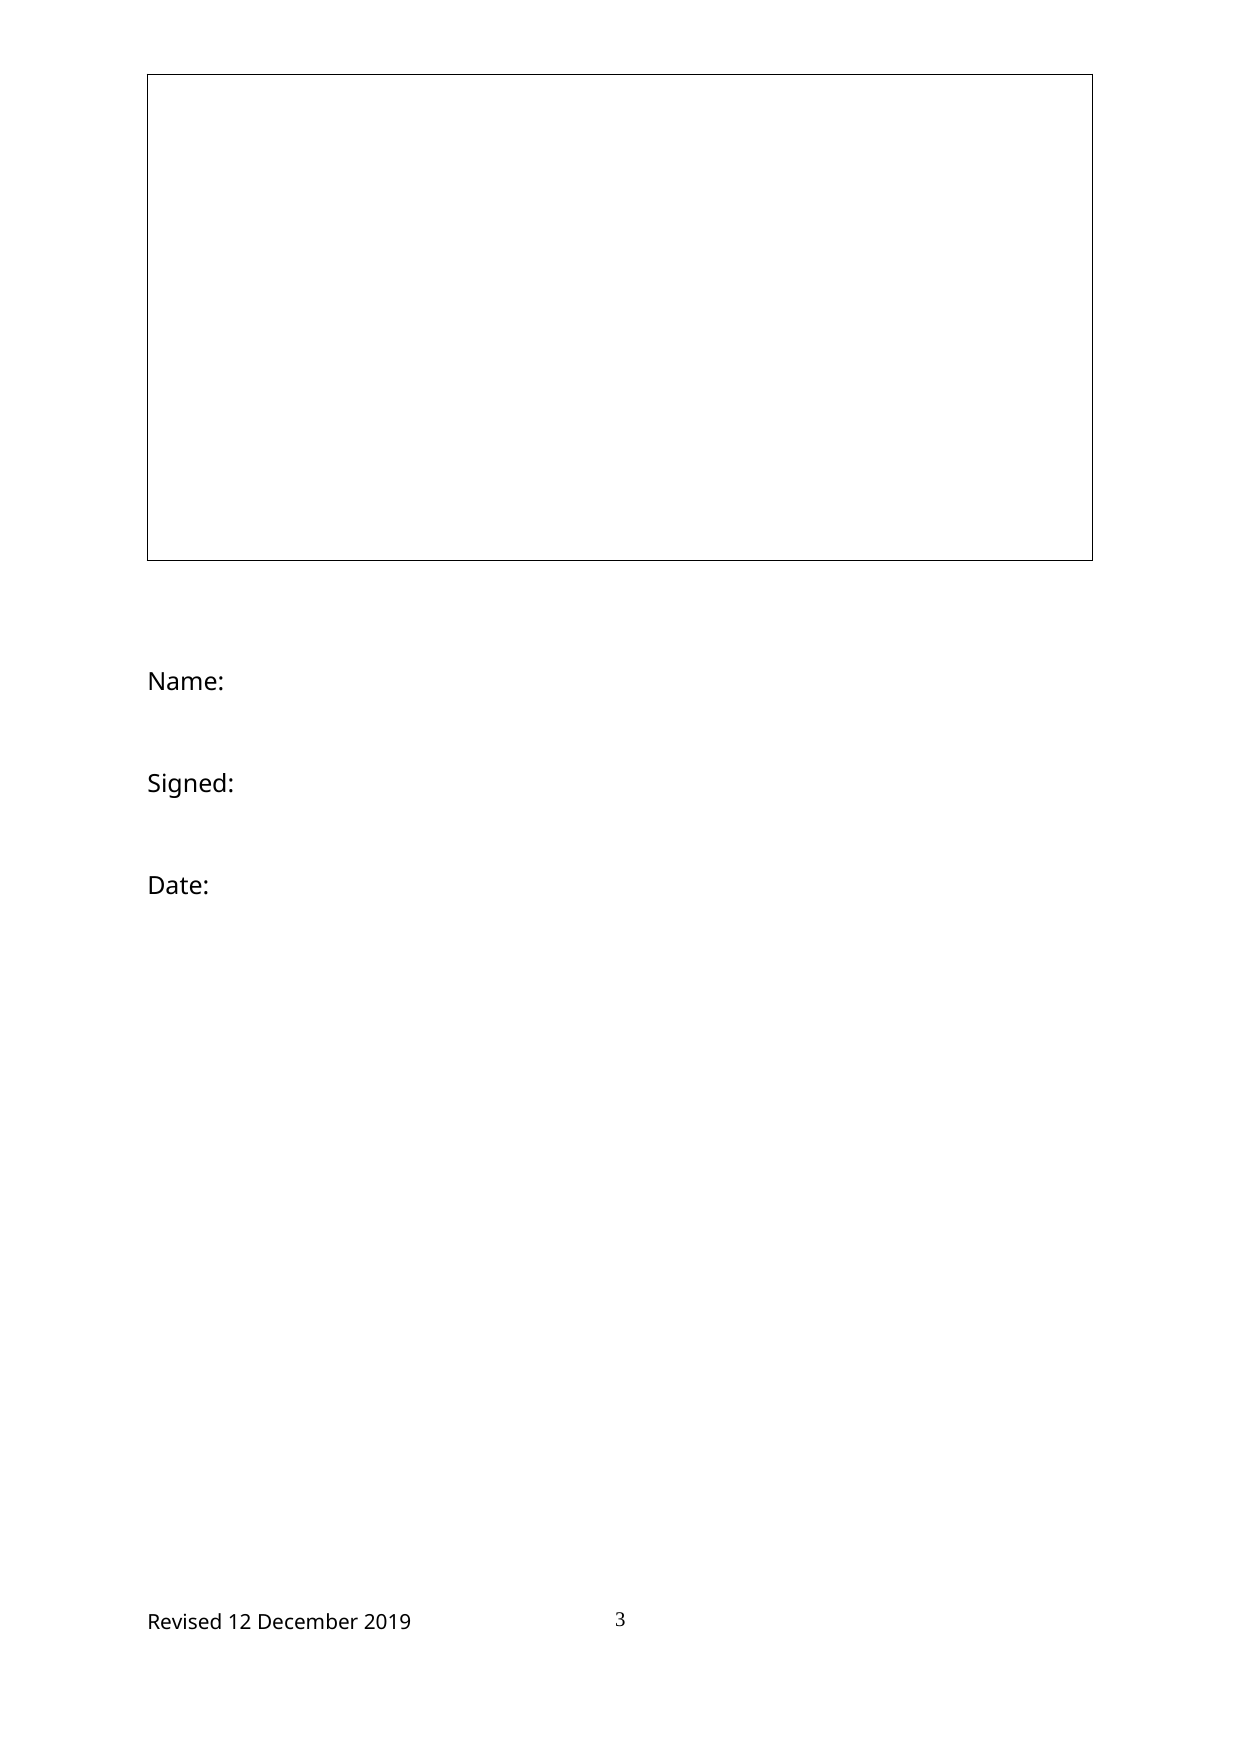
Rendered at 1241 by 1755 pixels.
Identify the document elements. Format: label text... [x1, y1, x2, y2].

text Date: [147, 868, 1093, 902]
text Name: [147, 663, 1093, 697]
text Signed: [147, 766, 1093, 799]
table_header [148, 75, 1092, 560]
